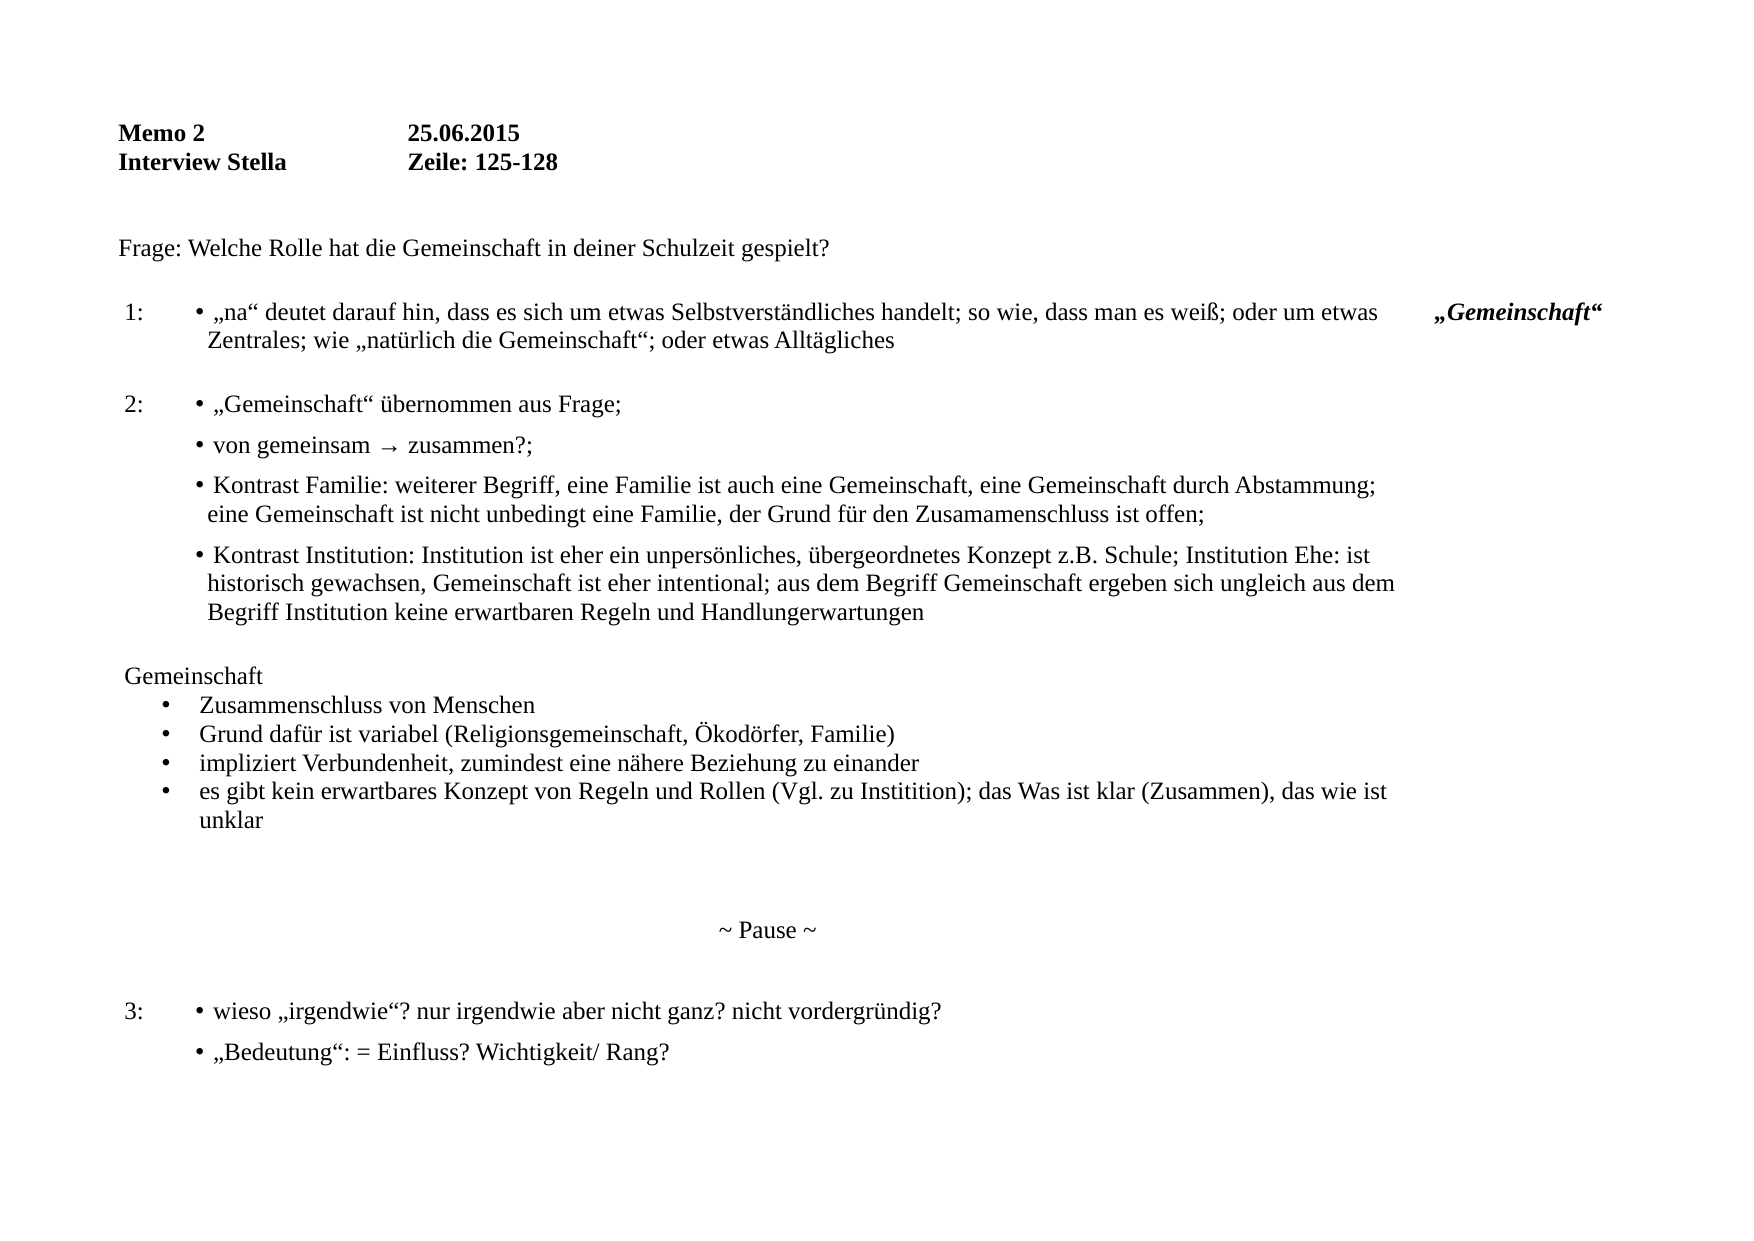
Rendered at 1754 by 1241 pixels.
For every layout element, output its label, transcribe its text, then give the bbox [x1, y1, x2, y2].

table_cell [1417, 656, 1635, 880]
table_header 1: [118, 291, 177, 383]
table_cell wieso „irgendwie“? nur irgendwie aber nicht ganz? nicht vordergründig? „Bedeutung“: = Einfluss? Wichtigkeit/ Rang? [178, 990, 1417, 1095]
table_cell [1417, 880, 1635, 990]
text Frage: Welche Rolle hat die Gemeinschaft in deiner Schulzeit gespielt? [118, 233, 1636, 262]
table_cell „Gemeinschaft“ übernommen aus Frage; von gemeinsam → zusammen?; Kontrast Familie: weiterer Begriff, eine Familie ist auch eine Gemeinschaft, eine Gemeinschaft durch Abstammung; eine Gemeinschaft ist nicht unbedingt eine Familie, der Grund für den Zusamamenschluss ist offen; Kontrast Institution: Institution ist eher ein unpersönliches, übergeordnetes Konzept z.B. Schule; Institution Ehe: ist historisch gewachsen, Gemeinschaft ist eher intentional; aus dem Begriff Gemeinschaft ergeben sich ungleich aus dem Begriff Institution keine erwartbaren Regeln und Handlungerwartungen [178, 384, 1417, 656]
table_cell ~ Pause ~ [118, 880, 1417, 990]
table_cell 3: [118, 990, 177, 1095]
table_cell [1417, 384, 1635, 656]
table_cell Zeile: 125-128 [407, 147, 1123, 176]
table_header Memo 2 [118, 118, 407, 147]
table_cell 2: [118, 384, 177, 656]
table_header „Gemeinschaft“ [1417, 291, 1635, 383]
table_header „na“ deutet darauf hin, dass es sich um etwas Selbstverständliches handelt; so wie, dass man es weiß; oder um etwas Zentrales; wie „natürlich die Gemeinschaft“; oder etwas Alltägliches [178, 291, 1417, 383]
table_header 25.06.2015 [407, 118, 1123, 147]
table_cell Interview Stella [118, 147, 407, 176]
table_cell [1417, 990, 1635, 1095]
table_cell Gemeinschaft Zusammenschluss von Menschen Grund dafür ist variabel (Religionsgemeinschaft, Ökodörfer, Familie) impliziert Verbundenheit, zumindest eine nähere Beziehung zu einander es gibt kein erwartbares Konzept von Regeln und Rollen (Vgl. zu Institition); das Was ist klar (Zusammen), das wie ist unklar [118, 656, 1417, 880]
